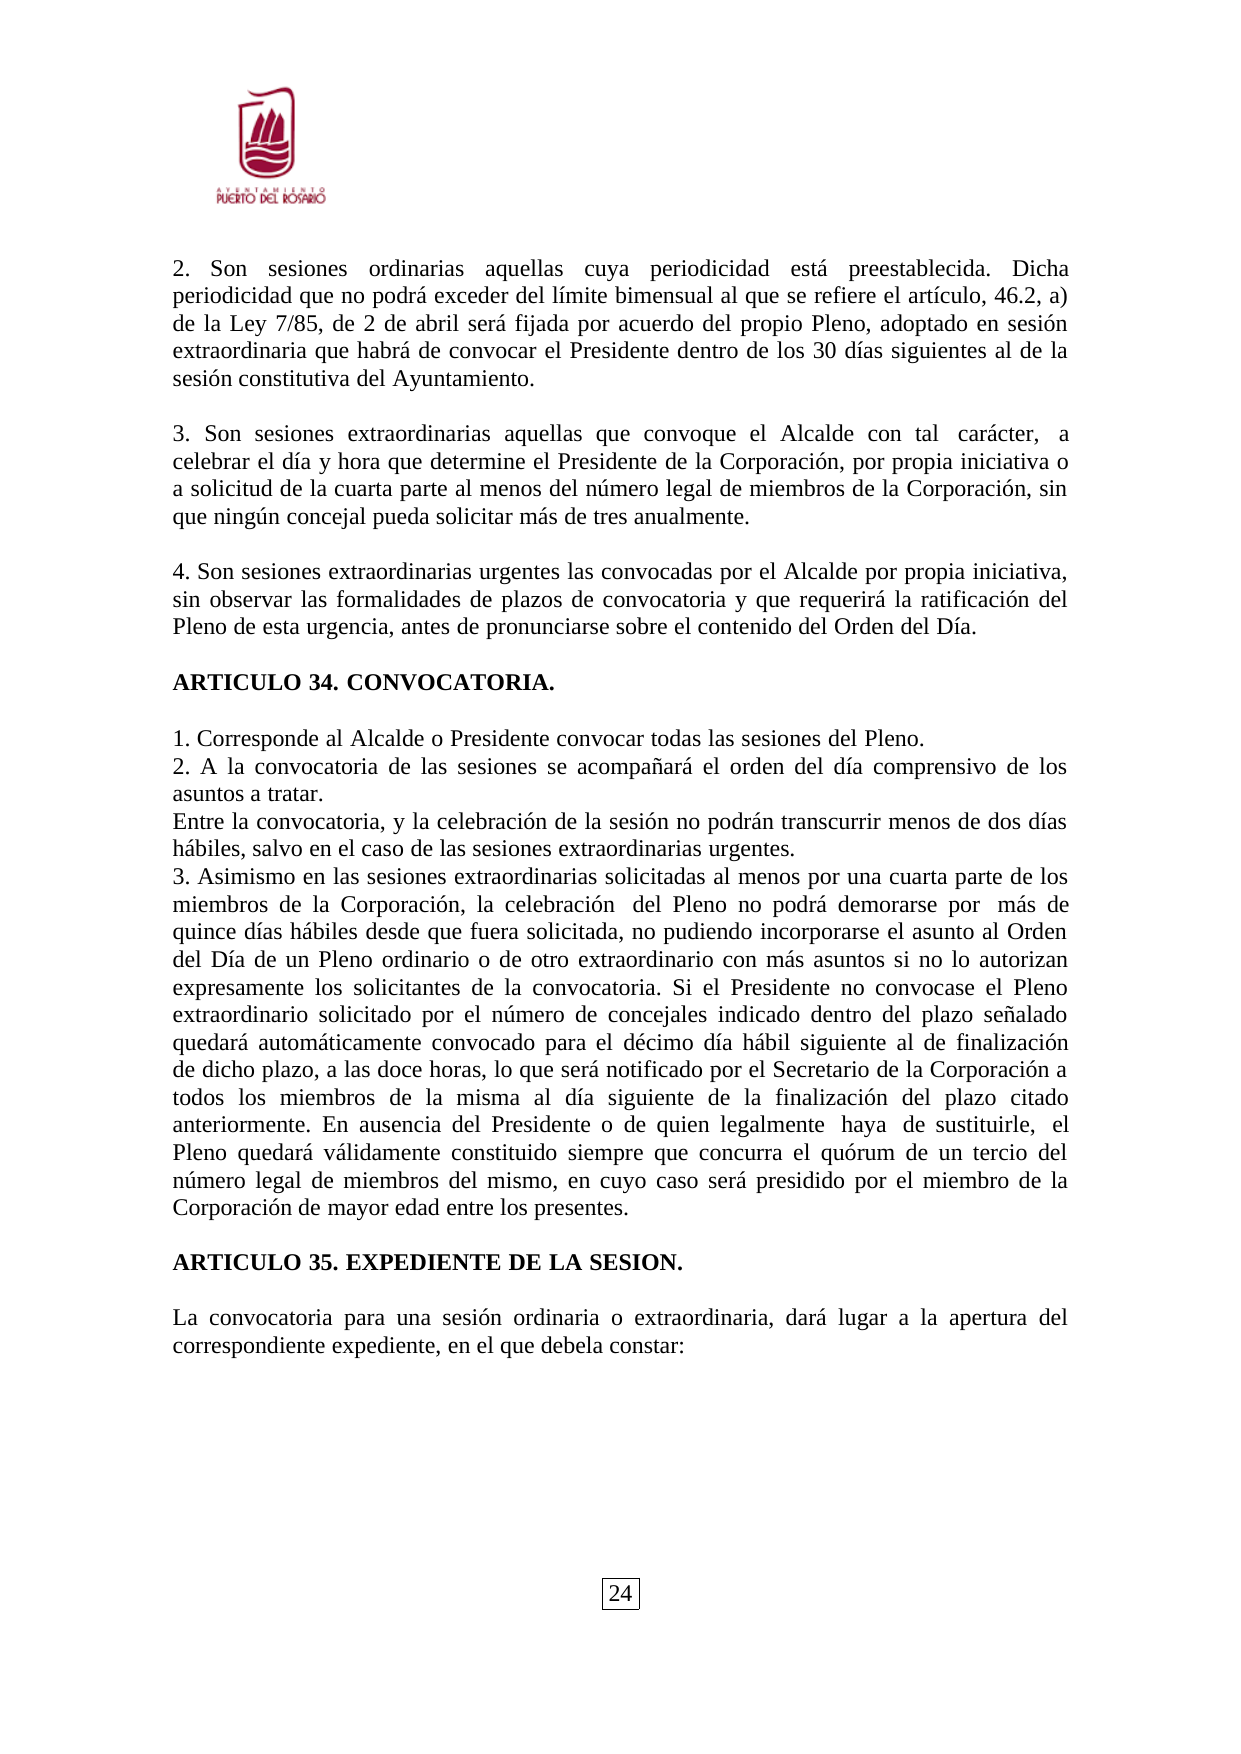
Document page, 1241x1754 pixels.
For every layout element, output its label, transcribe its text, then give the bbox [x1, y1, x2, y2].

list Corresponde al Alcalde o Presidente convocar todas las sesiones del Pleno. [172, 724, 1082, 751]
list Son sesiones extraordinarias urgentes las convocadas por el Alcalde por propia iniciativa, sin observar las formalidades de plazos de convocatoria y que requerirá la ratificación del Pleno de esta urgencia, antes de pronunciarse sobre el contenido del Orden del Día. [172, 557, 1069, 640]
subtitle ARTICULO 35. EXPEDIENTE DE LA SESION. [172, 1247, 1082, 1275]
list Son sesiones extraordinarias aquellas que convoque el Alcalde con tal carácter, a celebrar el día y hora que determine el Presidente de la Corporación, por propia iniciativa o a solicitud de la cuarta parte al menos del número legal de miembros de la Corporación, sin que ningún concejal pueda solicitar más de tres anualmente. [172, 419, 1069, 529]
text Entre la convocatoria, y la celebración de la sesión no podrán transcurrir menos de dos días hábiles, salvo en el caso de las sesiones extraordinarias urgentes. [172, 807, 1069, 862]
list Asimismo en las sesiones extraordinarias solicitadas al menos por una cuarta parte de los miembros de la Corporación, la celebración del Pleno no podrá demorarse por más de quince días hábiles desde que fuera solicitada, no pudiendo incorporarse el asunto al Orden del Día de un Pleno ordinario o de otro extraordinario con más asuntos si no lo autorizan expresamente los solicitantes de la convocatoria. Si el Presidente no convocase el Pleno extraordinario solicitado por el número de concejales indicado dentro del plazo señalado quedará automáticamente convocado para el décimo día hábil siguiente al de finalización de dicho plazo, a las doce horas, lo que será notificado por el Secretario de la Corporación a todos los miembros de la misma al día siguiente de la finalización del plazo citado anteriormente. En ausencia del Presidente o de quien legalmente haya de sustituirle, el Pleno quedará válidamente constituido siempre que concurra el quórum de un tercio del número legal de miembros del mismo, en cuyo caso será presidido por el miembro de la Corporación de mayor edad entre los presentes. [172, 862, 1070, 1221]
text La convocatoria para una sesión ordinaria o extraordinaria, dará lugar a la apertura del correspondiente expediente, en el que debela constar: [172, 1303, 1069, 1358]
list A la convocatoria de las sesiones se acompañará el orden del día comprensivo de los asuntos a tratar. [172, 752, 1069, 807]
list Son sesiones ordinarias aquellas cuya periodicidad está preestablecida. Dicha periodicidad que no podrá exceder del límite bimensual al que se refiere el artículo, 46.2, a) de la Ley 7/85, de 2 de abril será fijada por acuerdo del propio Pleno, adoptado en sesión extraordinaria que habrá de convocar el Presidente dentro de los 30 días siguientes al de la sesión constitutiva del Ayuntamiento. [172, 254, 1069, 392]
subtitle ARTICULO 34. CONVOCATORIA. [172, 668, 1082, 696]
picture [160, 75, 377, 254]
